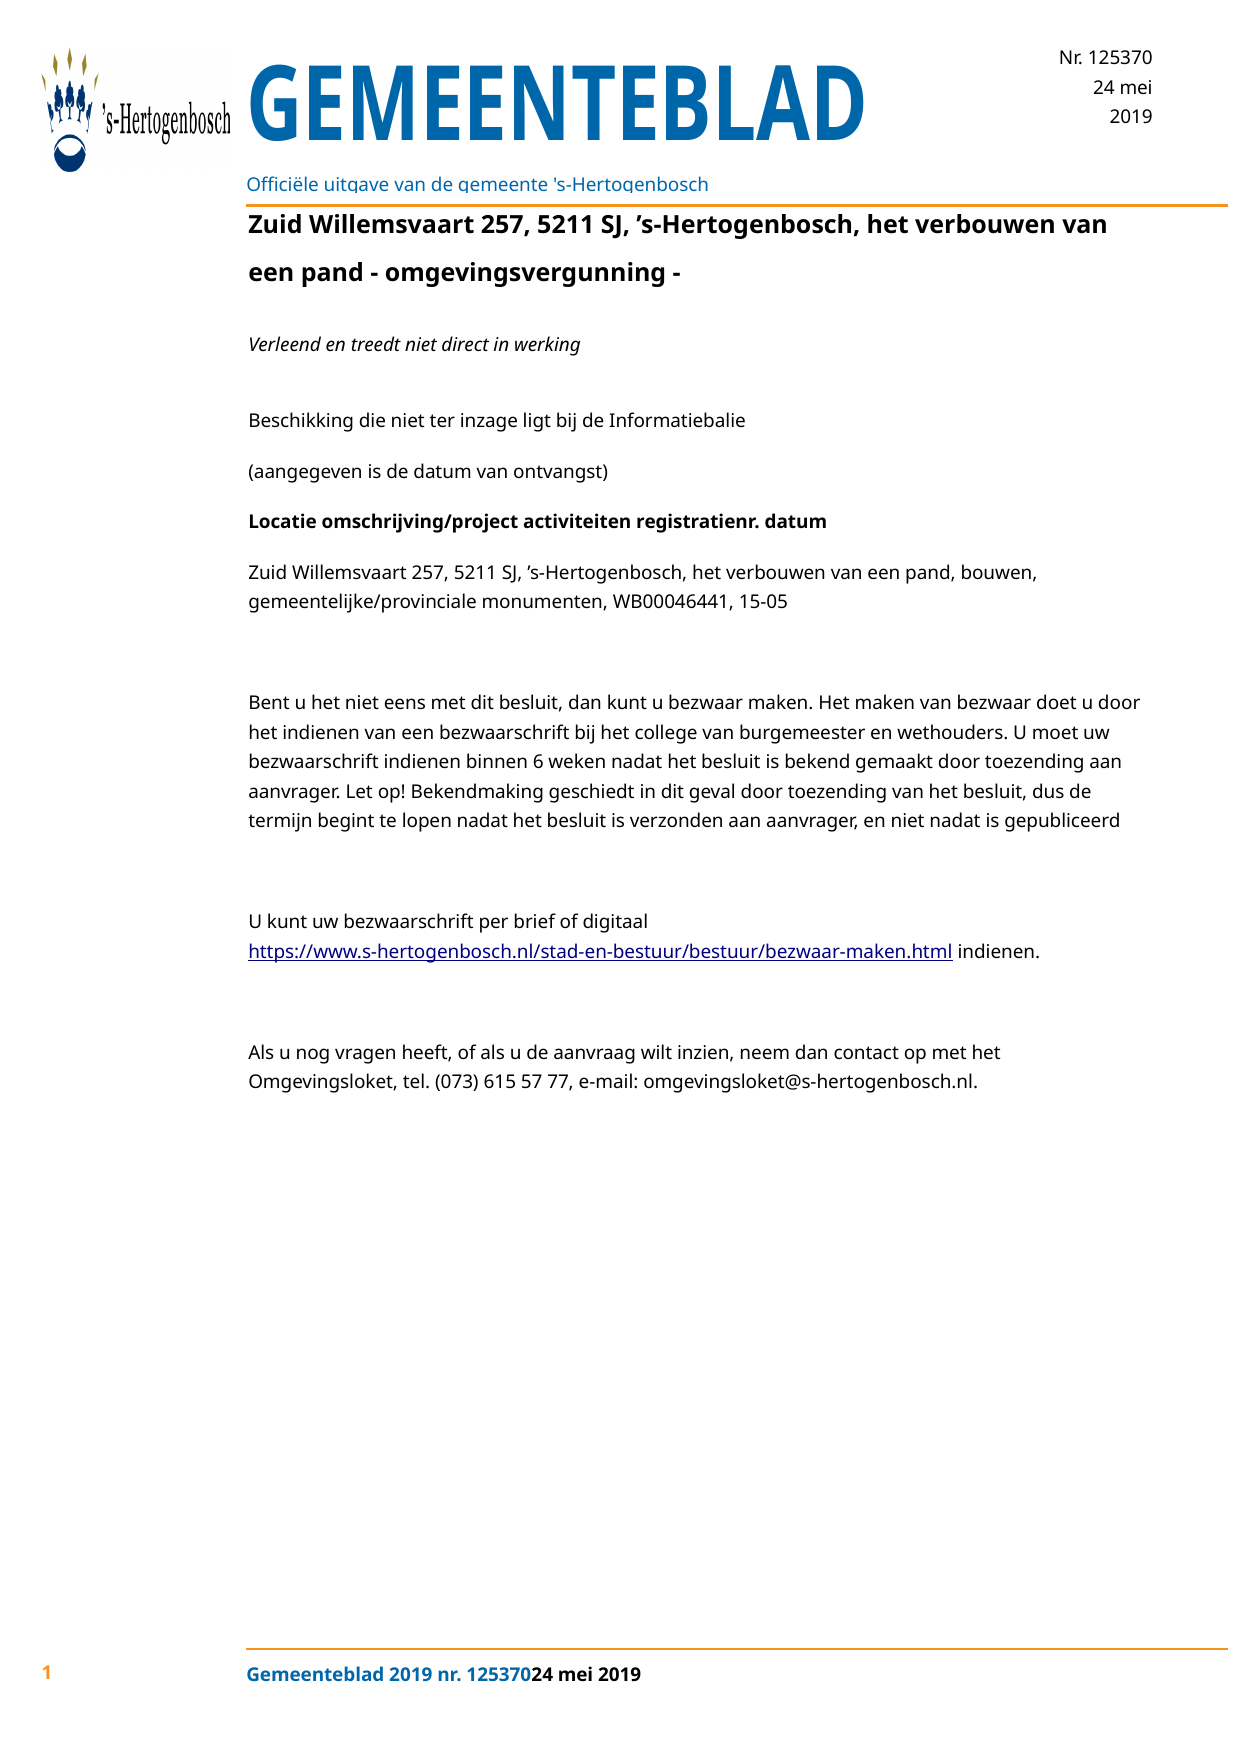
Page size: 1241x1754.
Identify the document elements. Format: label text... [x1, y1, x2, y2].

text Als u nog vragen heeft, of als u de aanvraag wilt inzien, neem dan contact op met het Omgevingsloket, tel. (073) 615 57 77, e-mail: omgevingsloket@s-hertogenbosch.nl. [248, 1039, 1152, 1094]
text Locatie omschrijving/project activiteiten registratienr. datum [248, 508, 1152, 534]
text U kunt uw bezwaarschrift per brief of digitaal https://www.s-hertogenbosch.nl/stad-en-bestuur/bestuur/bezwaar-maken.html indienen. [248, 908, 1152, 964]
text Verleend en treedt niet direct in werking [248, 331, 1152, 357]
text Beschikking die niet ter inzage ligt bij de Informatiebalie [248, 408, 1152, 433]
picture [41, 47, 231, 172]
text Zuid Willemsvaart 257, 5211 SJ, ’s-Hertogenbosch, het verbouwen van een pand, bouwen, gemeentelijke/provinciale monumenten, WB00046441, 15-05 [248, 559, 1152, 614]
text Bent u het niet eens met dit besluit, dan kunt u bezwaar maken. Het maken van bezwaar doet u door het indienen van een bezwaarschrift bij het college van burgemeester en wethouders. U moet uw bezwaarschrift indienen binnen 6 weken nadat het besluit is bekend gemaakt door toezending aan aanvrager. Let op! Bekendmaking geschiedt in dit geval door toezending van het besluit, dus de termijn begint te lopen nadat het besluit is verzonden aan aanvrager, en niet nadat is gepubliceerd [248, 689, 1152, 833]
text (aangegeven is de datum van ontvangst) [248, 458, 1152, 484]
text Zuid Willemsvaart 257, 5211 SJ, ’s-Hertogenbosch, het verbouwen van een pand - omgevingsvergunning - [248, 207, 1152, 288]
